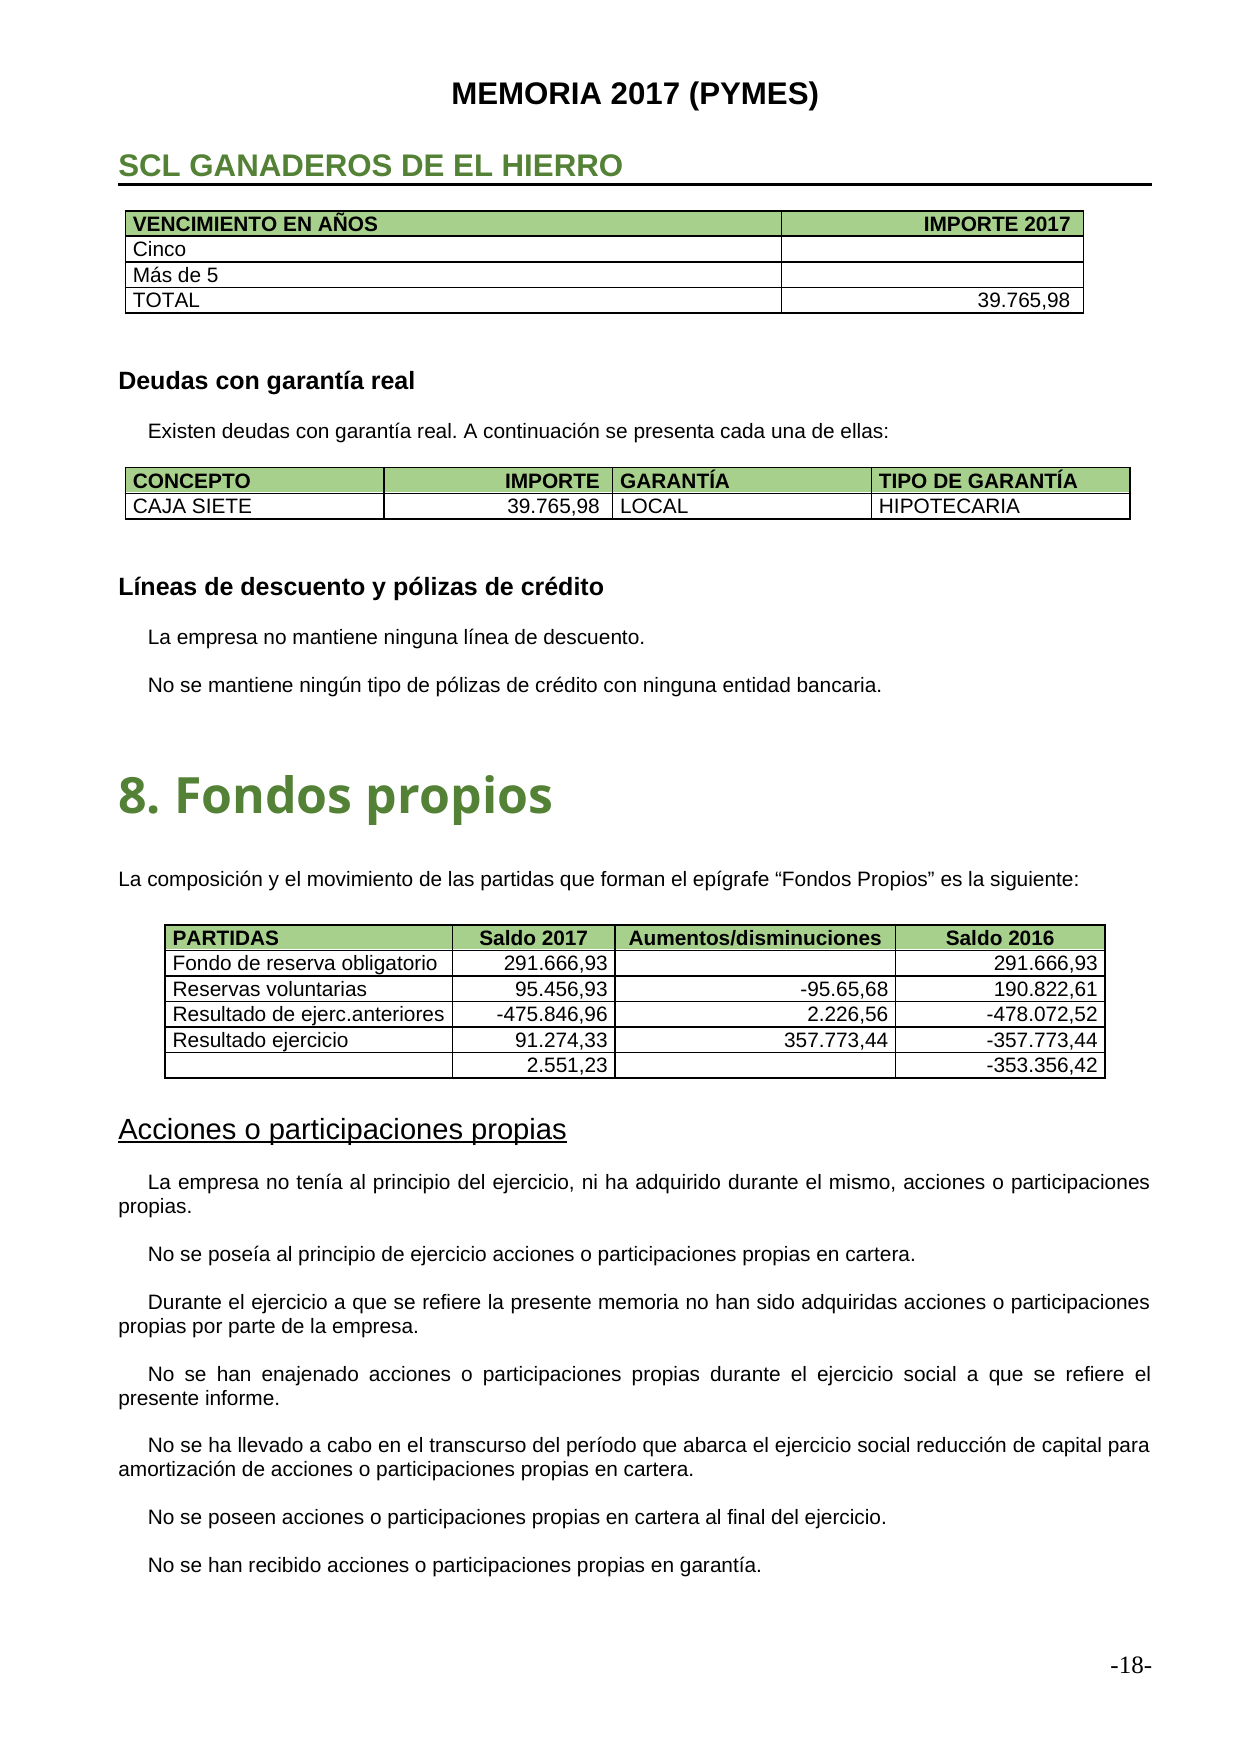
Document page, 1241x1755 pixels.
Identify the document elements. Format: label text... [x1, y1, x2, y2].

text Existen deudas con garantía real. A continuación se presenta cada una de ellas: [118, 419, 1152, 443]
text Acciones o participaciones propias [118, 1112, 1152, 1146]
table_header GARANTÍA [613, 468, 871, 492]
table_cell 2.226,56 [616, 1002, 895, 1026]
table_cell HIPOTECARIA [872, 494, 1129, 518]
table_header CONCEPTO [126, 468, 383, 492]
table_cell 357.773,44 [616, 1028, 895, 1052]
table_cell -478.072,52 [896, 1002, 1104, 1026]
text No se ha llevado a cabo en el transcurso del período que abarca el ejercicio social reducción de capital para amortización de acciones o participaciones propias en cartera. [118, 1433, 1152, 1481]
table_cell [782, 263, 1083, 286]
table_header PARTIDAS [166, 926, 452, 949]
table_cell 95.456,93 [453, 977, 614, 1001]
subtitle 8. Fondos propios [118, 760, 1152, 828]
table_cell 39.765,98 [782, 288, 1083, 312]
text Líneas de descuento y pólizas de crédito [118, 572, 1152, 601]
table_header Saldo 2017 [453, 926, 614, 949]
text No se han recibido acciones o participaciones propias en garantía. [118, 1553, 1152, 1577]
table_cell 291.666,93 [896, 951, 1104, 975]
table_cell 91.274,33 [453, 1028, 614, 1052]
text La composición y el movimiento de las partidas que forman el epígrafe “Fondos Propios” es la siguiente: [118, 867, 1152, 891]
table_header Aumentos/disminuciones [616, 926, 895, 949]
text La empresa no mantiene ninguna línea de descuento. [118, 625, 1152, 649]
table_cell 190.822,61 [896, 977, 1104, 1001]
table_cell LOCAL [613, 494, 871, 518]
table_cell [782, 237, 1083, 261]
text Durante el ejercicio a que se refiere la presente memoria no han sido adquiridas acciones o participaciones propias por parte de la empresa. [118, 1289, 1152, 1337]
table_cell 2.551,23 [453, 1053, 614, 1077]
table_cell [616, 1053, 895, 1077]
table_cell CAJA SIETE [126, 494, 383, 518]
table_cell [166, 1053, 452, 1077]
table_header IMPORTE 2017 [782, 212, 1083, 235]
table_header TIPO DE GARANTÍA [872, 468, 1129, 492]
text La empresa no tenía al principio del ejercicio, ni ha adquirido durante el mismo, acciones o participaciones propias. [118, 1170, 1152, 1218]
table_cell TOTAL [126, 288, 781, 312]
text No se poseía al principio de ejercicio acciones o participaciones propias en cartera. [118, 1242, 1152, 1266]
table_cell 291.666,93 [453, 951, 614, 975]
table_cell [616, 951, 895, 975]
table_cell 39.765,98 [385, 494, 612, 518]
table_cell Fondo de reserva obligatorio [166, 951, 452, 975]
table_header IMPORTE [385, 468, 612, 492]
table_cell Reservas voluntarias [166, 977, 452, 1001]
table_header VENCIMIENTO EN AÑOS [126, 212, 781, 235]
text No se han enajenado acciones o participaciones propias durante el ejercicio social a que se refiere el presente informe. [118, 1361, 1152, 1409]
text No se mantiene ningún tipo de pólizas de crédito con ninguna entidad bancaria. [118, 673, 1152, 697]
table_cell -353.356,42 [896, 1053, 1104, 1077]
table_cell Más de 5 [126, 263, 781, 286]
table_cell Cinco [126, 237, 781, 261]
text No se poseen acciones o participaciones propias en cartera al final del ejercicio. [118, 1505, 1152, 1529]
table_cell Resultado ejercicio [166, 1028, 452, 1052]
table_header Saldo 2016 [896, 926, 1104, 949]
table_cell -95.65,68 [616, 977, 895, 1001]
table_cell -475.846,96 [453, 1002, 614, 1026]
table_cell Resultado de ejerc.anteriores [166, 1002, 452, 1026]
table_cell -357.773,44 [896, 1028, 1104, 1052]
text Deudas con garantía real [118, 366, 1152, 395]
